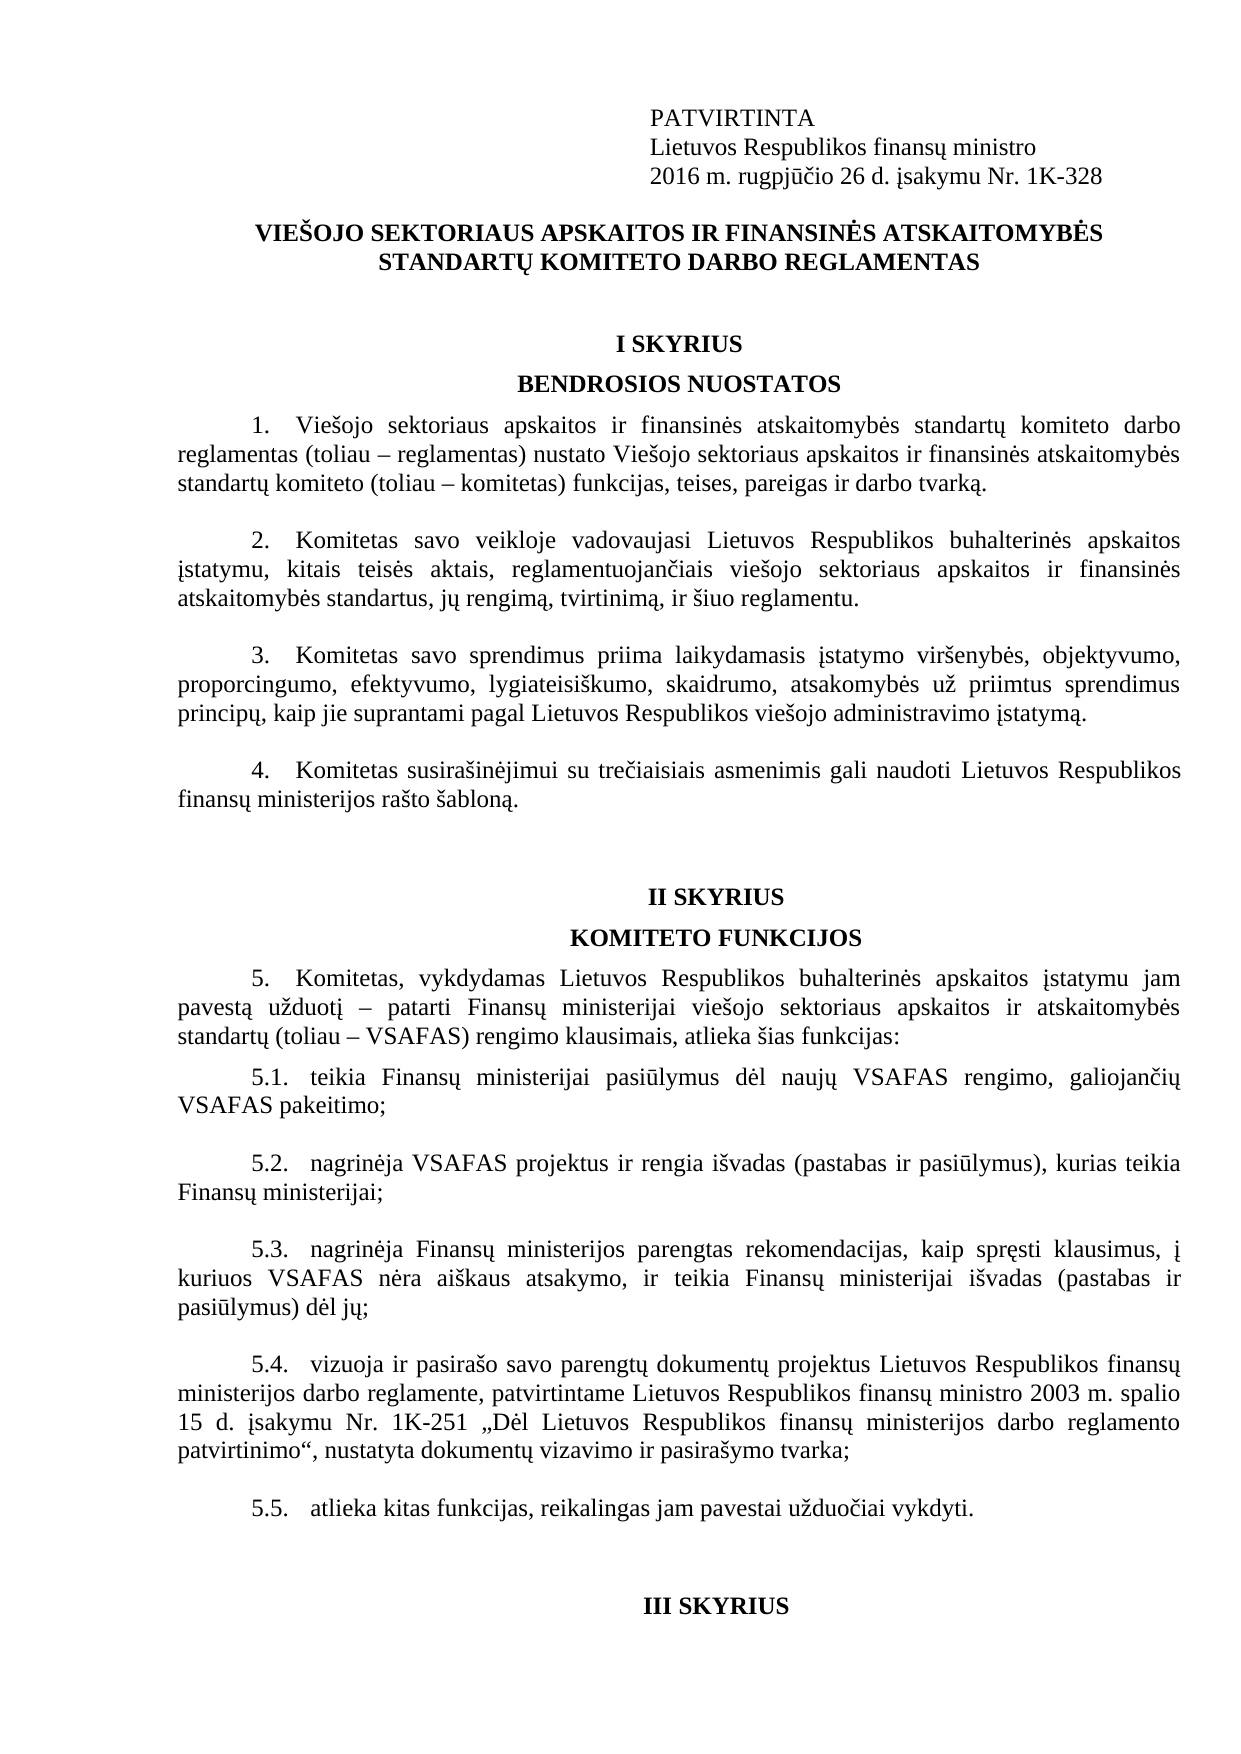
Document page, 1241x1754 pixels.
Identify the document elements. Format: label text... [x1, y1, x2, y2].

text PATVIRTINTA [650, 103, 1181, 132]
text II SKYRIUS [177, 882, 1181, 911]
text 4. Komitetas susirašinėjimui su trečiaisiais asmenimis gali naudoti Lietuvos Respublikos finansų ministerijos rašto šabloną. [177, 755, 1181, 813]
text 2. Komitetas savo veikloje vadovaujasi Lietuvos Respublikos buhalterinės apskaitos įstatymu, kitais teisės aktais, reglamentuojančiais viešojo sektoriaus apskaitos ir finansinės atskaitomybės standartus, jų rengimą, tvirtinimą, ir šiuo reglamentu. [177, 525, 1181, 611]
text 5.3. nagrinėja Finansų ministerijos parengtas rekomendacijas, kaip spręsti klausimus, į kuriuos VSAFAS nėra aiškaus atsakymo, ir teikia Finansų ministerijai išvadas (pastabas ir pasiūlymus) dėl jų; [177, 1234, 1181, 1321]
text Lietuvos Respublikos finansų ministro [649, 132, 1181, 161]
text 5.5. atlieka kitas funkcijas, reikalingas jam pavestai užduočiai vykdyti. [177, 1493, 1181, 1522]
text 1. Viešojo sektoriaus apskaitos ir finansinės atskaitomybės standartų komiteto darbo reglamentas (toliau – reglamentas) nustato Viešojo sektoriaus apskaitos ir finansinės atskaitomybės standartų komiteto (toliau – komitetas) funkcijas, teises, pareigas ir darbo tvarką. [177, 410, 1181, 496]
text I SKYRIUS [177, 329, 1181, 357]
text 3. Komitetas savo sprendimus priima laikydamasis įstatymo viršenybės, objektyvumo, proporcingumo, efektyvumo, lygiateisiškumo, skaidrumo, atsakomybės už priimtus sprendimus principų, kaip jie suprantami pagal Lietuvos Respublikos viešojo administravimo įstatymą. [177, 640, 1181, 726]
text KOMITETO FUNKCIJOS [177, 923, 1181, 952]
text VIEŠOJO SEKTORIAUS APSKAITOS IR FINANSINĖS ATSKAITOMYBĖS STANDARTŲ KOMITETO DARBO REGLAMENTAS [177, 218, 1181, 276]
text 5.2. nagrinėja VSAFAS projektus ir rengia išvadas (pastabas ir pasiūlymus), kurias teikia Finansų ministerijai; [177, 1148, 1181, 1206]
text III SKYRIUS [177, 1591, 1181, 1620]
text 5.4. vizuoja ir pasirašo savo parengtų dokumentų projektus Lietuvos Respublikos finansų ministerijos darbo reglamente, patvirtintame Lietuvos Respublikos finansų ministro 2003 m. spalio 15 d. įsakymu Nr. 1K-251 „Dėl Lietuvos Respublikos finansų ministerijos darbo reglamento patvirtinimo“, nustatyta dokumentų vizavimo ir pasirašymo tvarka; [177, 1349, 1181, 1464]
text BENDROSIOS NUOSTATOS [177, 369, 1181, 398]
text 5.1. teikia Finansų ministerijai pasiūlymus dėl naujų VSAFAS rengimo, galiojančių VSAFAS pakeitimo; [177, 1062, 1181, 1119]
text 5. Komitetas, vykdydamas Lietuvos Respublikos buhalterinės apskaitos įstatymu jam pavestą užduotį – patarti Finansų ministerijai viešojo sektoriaus apskaitos ir atskaitomybės standartų (toliau – VSAFAS) rengimo klausimais, atlieka šias funkcijas: [177, 963, 1181, 1050]
text 2016 m. rugpjūčio 26 d. įsakymu Nr. 1K-328 [649, 161, 1181, 190]
